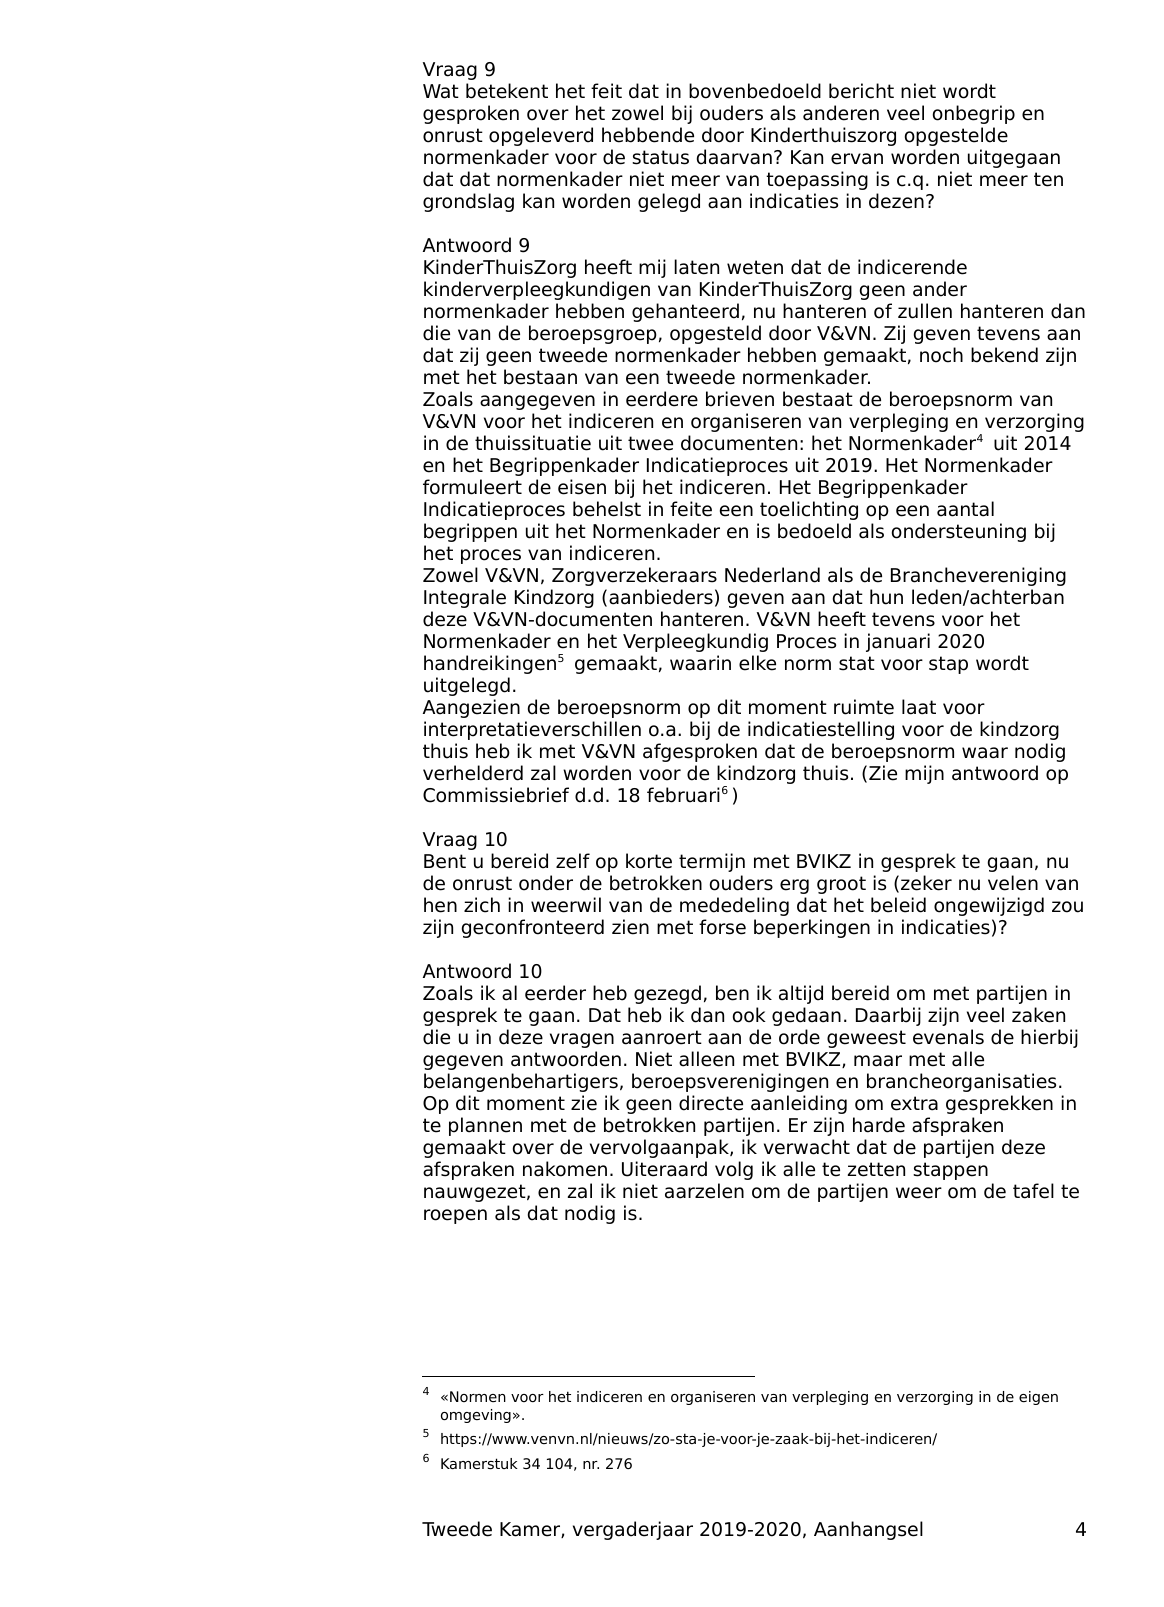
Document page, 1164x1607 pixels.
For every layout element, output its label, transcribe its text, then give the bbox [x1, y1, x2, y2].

text Aangezien de beroepsnorm op dit moment ruimte laat voor interpretatieverschillen o.a. bij de indicatiestelling voor de kindzorg thuis heb ik met V&VN afgesproken dat de beroepsnorm waar nodig verhelderd zal worden voor de kindzorg thuis. (Zie mijn antwoord op Commissiebrief d.d. 18 februari) [422, 697, 1087, 807]
text Kamerstuk 34 104, nr. 276 [422, 1452, 1087, 1474]
text Zoals aangegeven in eerdere brieven bestaat de beroepsnorm van V&VN voor het indiceren en organiseren van verpleging en verzorging in de thuissituatie uit twee documenten: het Normenkader uit 2014 en het Begrippenkader Indicatieproces uit 2019. Het Normenkader formuleert de eisen bij het indiceren. Het Begrippenkader Indicatieproces behelst in feite een toelichting op een aantal begrippen uit het Normenkader en is bedoeld als ondersteuning bij het proces van indiceren. [422, 389, 1087, 565]
text KinderThuisZorg heeft mij laten weten dat de indicerende kinderverpleegkundigen van KinderThuisZorg geen ander normenkader hebben gehanteerd, nu hanteren of zullen hanteren dan die van de beroepsgroep, opgesteld door V&VN. Zij geven tevens aan dat zij geen tweede normenkader hebben gemaakt, noch bekend zijn met het bestaan van een tweede normenkader. [422, 257, 1087, 389]
text Bent u bereid zelf op korte termijn met BVIKZ in gesprek te gaan, nu de onrust onder de betrokken ouders erg groot is (zeker nu velen van hen zich in weerwil van de mededeling dat het beleid ongewijzigd zou zijn geconfronteerd zien met forse beperkingen in indicaties)? [422, 851, 1087, 939]
text Zoals ik al eerder heb gezegd, ben ik altijd bereid om met partijen in gesprek te gaan. Dat heb ik dan ook gedaan. Daarbij zijn veel zaken die u in deze vragen aanroert aan de orde geweest evenals de hierbij gegeven antwoorden. Niet alleen met BVIKZ, maar met alle belangenbehartigers, beroepsverenigingen en brancheorganisaties. Op dit moment zie ik geen directe aanleiding om extra gesprekken in te plannen met de betrokken partijen. Er zijn harde afspraken gemaakt over de vervolgaanpak, ik verwacht dat de partijen deze afspraken nakomen. Uiteraard volg ik alle te zetten stappen nauwgezet, en zal ik niet aarzelen om de partijen weer om de tafel te roepen als dat nodig is. [422, 983, 1087, 1224]
text Wat betekent het feit dat in bovenbedoeld bericht niet wordt gesproken over het zowel bij ouders als anderen veel onbegrip en onrust opgeleverd hebbende door Kinderthuiszorg opgestelde normenkader voor de status daarvan? Kan ervan worden uitgegaan dat dat normenkader niet meer van toepassing is c.q. niet meer ten grondslag kan worden gelegd aan indicaties in dezen? [422, 81, 1087, 213]
text Antwoord 9 [422, 235, 1087, 257]
text Antwoord 10 [422, 961, 1087, 983]
text Zowel V&VN, Zorgverzekeraars Nederland als de Branchevereniging Integrale Kindzorg (aanbieders) geven aan dat hun leden/achterban deze V&VN-documenten hanteren. V&VN heeft tevens voor het Normenkader en het Verpleegkundig Proces in januari 2020 handreikingen gemaakt, waarin elke norm stat voor stap wordt uitgelegd. [422, 565, 1087, 697]
text Vraag 9 [422, 59, 1087, 81]
text Vraag 10 [422, 829, 1087, 851]
text «Normen voor het indiceren en organiseren van verpleging en verzorging in de eigen omgeving». [422, 1385, 1087, 1424]
text https://www.venvn.nl/nieuws/zo-sta-je-voor-je-zaak-bij-het-indiceren/ [422, 1427, 1087, 1449]
